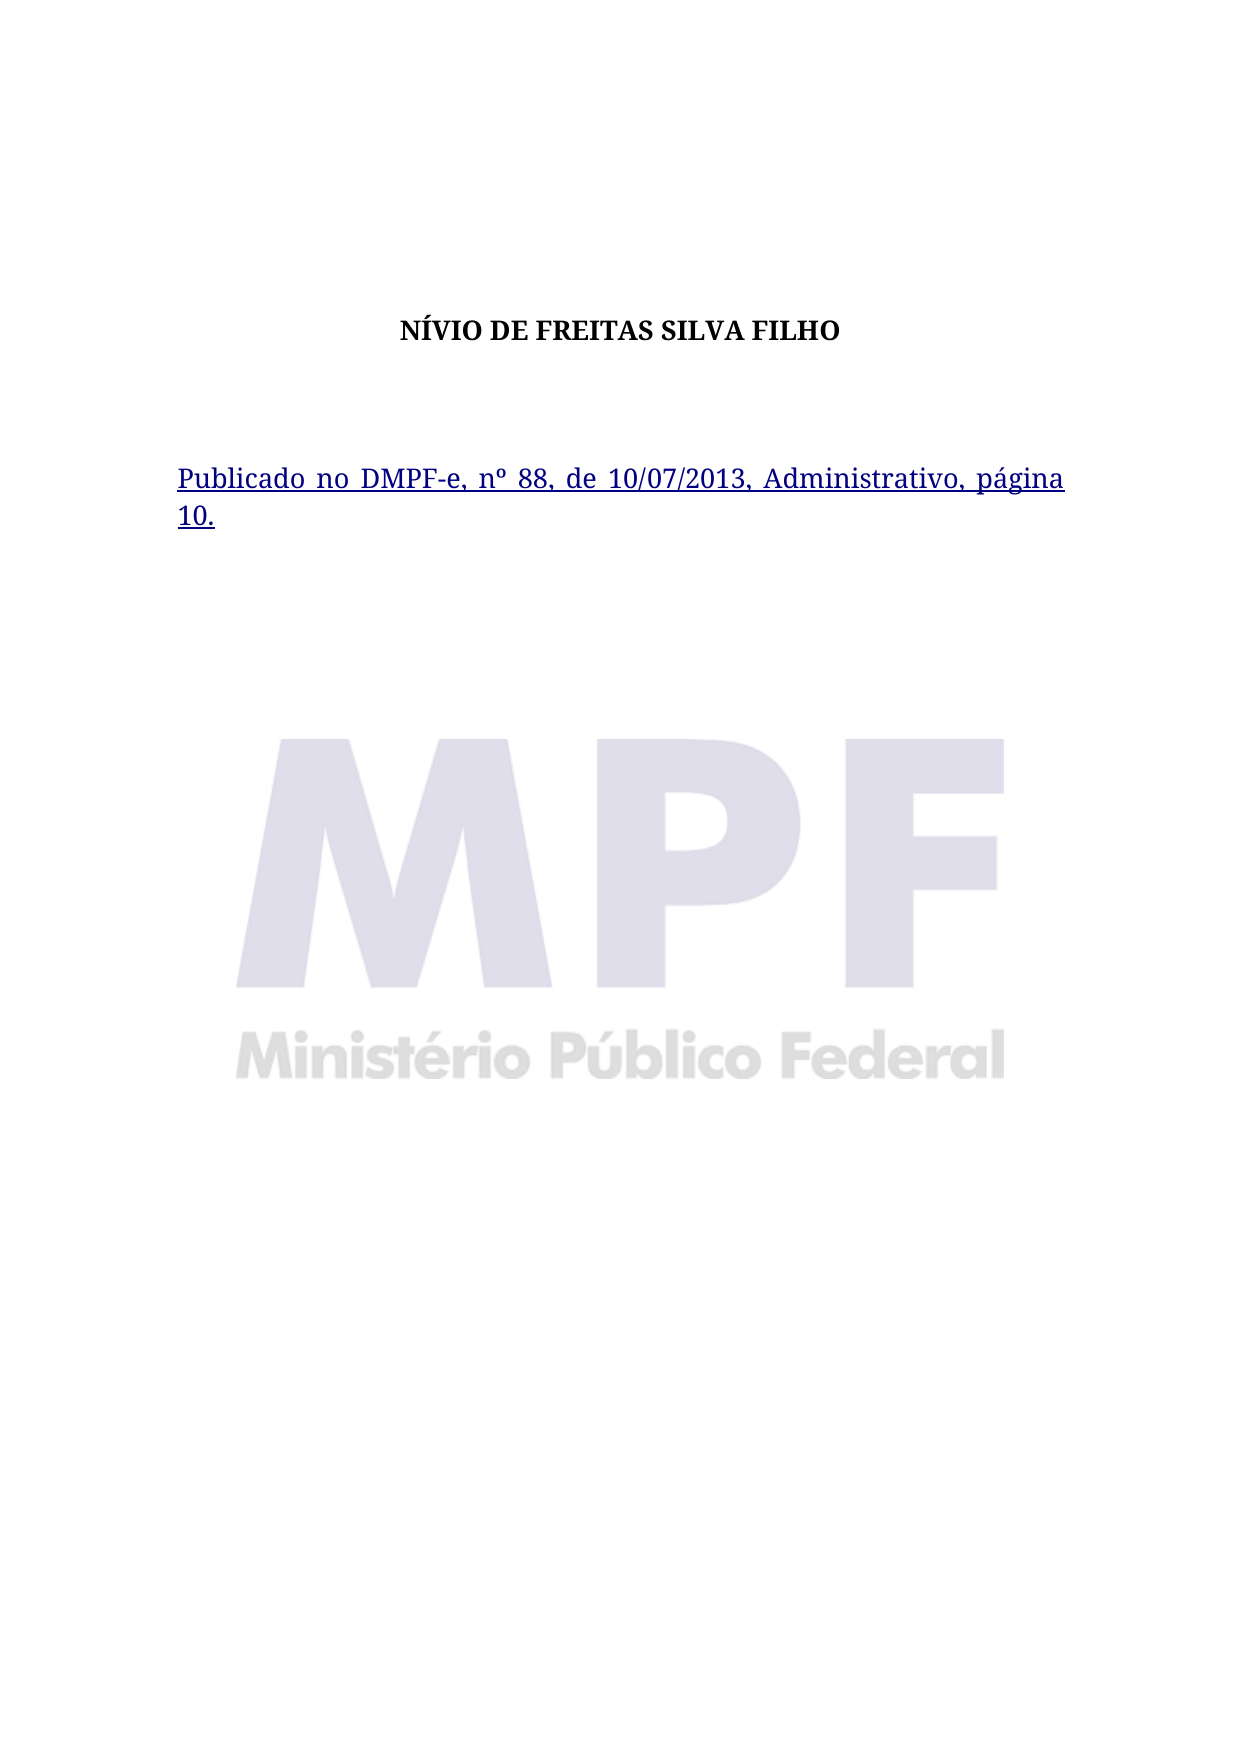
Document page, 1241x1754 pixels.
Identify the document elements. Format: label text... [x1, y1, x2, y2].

picture [236, 739, 1004, 1079]
text 10. [177, 492, 1064, 533]
text Publicado no DMPF-e, nº 88, de 10/07/2013, Administrativo, página [177, 459, 1064, 490]
text NÍVIO DE FREITAS SILVA FILHO [177, 312, 1063, 348]
